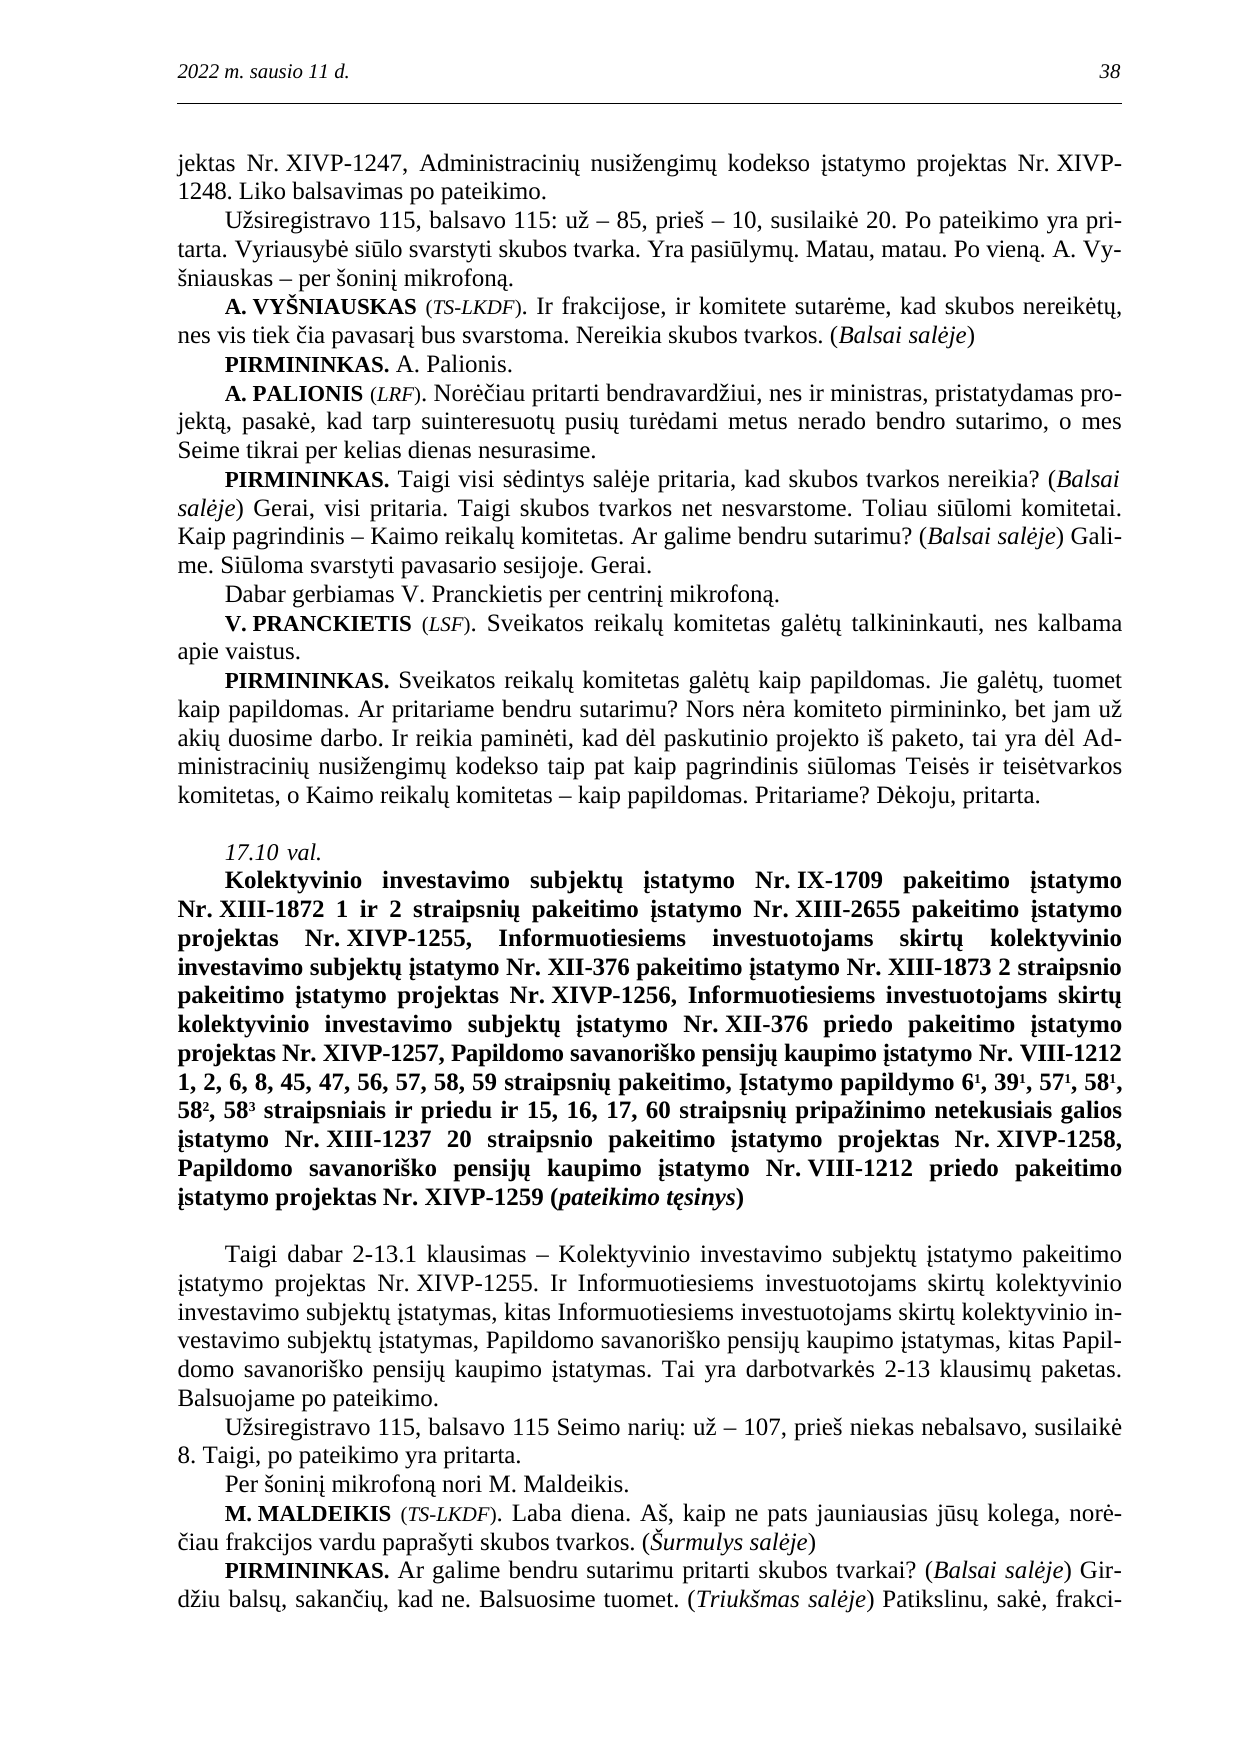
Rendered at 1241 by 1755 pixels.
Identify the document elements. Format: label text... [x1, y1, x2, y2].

text PIRMININKAS. Ar ga­li­me ben­dru su­ta­ri­mu pri­tar­ti sku­bos tvar­kai? (Bal­sai sa­lė­je) Gir­džiu bal­sų, sa­kan­čių, kad ne. Bal­suo­si­me tuo­met. (Triukš­mas sa­lė­je) Pa­tiks­li­nu, sa­kė, frak­ci­ [177, 1555, 1122, 1613]
text 17.10 val. [224, 838, 1122, 865]
text PIRMININKAS. A. Pa­lio­nis. [177, 349, 1122, 378]
text V. PRANCKIETIS (LSF). Svei­ka­tos rei­ka­lų ko­mi­te­tas ga­lė­tų tal­ki­nin­kau­ti, nes kal­ba­ma apie vais­tus. [177, 608, 1122, 665]
text A. VYŠNIAUSKAS (TS-LKDF). Ir frak­ci­jo­se, ir ko­mi­te­te su­ta­rė­me, kad sku­bos ne­rei­kė­tų, nes vis tiek čia pa­va­sa­rį bus svars­to­ma. Ne­rei­kia sku­bos tvar­kos. (Bal­sai sa­lė­je) [177, 291, 1122, 349]
text PIRMININKAS. Tai­gi vi­si sė­din­tys sa­lė­je pri­ta­ria, kad sku­bos tvar­kos ne­rei­kia? (Bal­sai sa­lė­je) Ge­rai, vi­si pri­ta­ria. Tai­gi sku­bos tvar­kos net ne­svars­to­me. To­liau siū­lo­mi ko­mi­te­tai. Kaip pa­grin­di­nis – Kai­mo rei­ka­lų ko­mi­te­tas. Ar ga­li­me ben­dru su­ta­ri­mu? (Bal­sai sa­lė­je) Ga­li­me. Siū­lo­ma svars­ty­ti pa­va­sa­rio se­si­jo­je. Ge­rai. [177, 464, 1122, 579]
text jek­tas Nr. XIVP-1247, Ad­mi­nist­ra­ci­nių nu­si­žen­gi­mų ko­dek­so įsta­ty­mo pro­jek­tas Nr. XIVP-1248. Li­ko bal­sa­vi­mas po pa­tei­ki­mo. [177, 148, 1122, 205]
text Už­si­re­gist­ra­vo 115, bal­sa­vo 115: už – 85, prieš – 10, su­si­lai­kė 20. Po pa­tei­ki­mo yra pri­tar­ta. Vy­riau­sy­bė siū­lo svars­ty­ti sku­bos tvar­ka. Yra pa­siū­ly­mų. Ma­tau, ma­tau. Po vie­ną. A. Vy­š­niaus­kas – per šo­ni­nį mik­ro­fo­ną. [177, 205, 1122, 291]
text PIRMININKAS. Svei­ka­tos rei­ka­lų ko­mi­te­tas ga­lė­tų kaip pa­pil­do­mas. Jie ga­lė­tų, tuo­met kaip pa­pil­do­mas. Ar pri­ta­ria­me ben­dru su­ta­ri­mu? Nors nė­ra ko­mi­te­to pir­mi­nin­ko, bet jam už akių duo­si­me dar­bo. Ir rei­kia pa­mi­nė­ti, kad dėl pas­ku­ti­nio pro­jek­to iš pa­ke­to, tai yra dėl Ad­mi­nist­ra­ci­nių nu­si­žen­gi­mų ko­dek­so taip pat kaip pa­grin­di­nis siū­lo­mas Tei­sės ir tei­sėt­var­kos ko­mi­te­tas, o Kai­mo rei­ka­lų ko­mi­te­tas – kaip pa­pil­do­mas. Pri­ta­ria­me? Dė­ko­ju, pri­tar­ta. [177, 665, 1122, 809]
text Da­bar ger­bia­mas V. Pranc­kie­tis per cen­tri­nį mik­ro­fo­ną. [177, 579, 1122, 608]
text Už­si­re­gist­ra­vo 115, bal­sa­vo 115 Sei­mo na­rių: už – 107, prieš nie­kas ne­bal­sa­vo, su­si­lai­kė 8. Tai­gi, po pa­tei­ki­mo yra pri­tar­ta. [177, 1412, 1122, 1469]
text Per šo­ni­nį mik­ro­fo­ną no­ri M. Mal­dei­kis. [177, 1469, 1122, 1498]
text Ko­lek­ty­vi­nio in­ves­ta­vi­mo sub­jek­tų įsta­ty­mo Nr. IX-1709 pa­kei­ti­mo įsta­ty­mo Nr. XIII-1872 1 ir 2 straips­nių pa­kei­ti­mo įsta­ty­mo Nr. XIII-2655 pa­kei­ti­mo įsta­ty­mo pro­jek­tas Nr. XIVP-1255, In­for­muo­tie­siems in­ves­tuo­to­jams skir­tų ko­lek­ty­vi­nio investavi­mo sub­jek­tų įsta­ty­mo Nr. XII-376 pa­kei­ti­mo įsta­ty­mo Nr. XIII-1873 2 straips­nio pa­kei­ti­mo įsta­ty­mo pro­jek­tas Nr. XIVP-1256, In­for­muo­tie­siems in­ves­tuo­to­jams skir­tų ko­lek­ty­vi­nio in­ves­ta­vi­mo sub­jek­tų įsta­ty­mo Nr. XII-376 prie­do pa­kei­ti­mo įsta­ty­mo projek­tas Nr. XIVP-1257, Pa­pil­do­mo sa­va­no­riš­ko pen­si­jų kau­pi­mo įsta­ty­mo Nr. VIII-1212 1, 2, 6, 8, 45, 47, 56, 57, 58, 59 straips­nių pa­kei­ti­mo, Įsta­ty­mo pa­pil­dy­mo 61, 391, 571, 581, 582, 583 straips­niais ir prie­du ir 15, 16, 17, 60 straips­nių pri­pa­ži­ni­mo ne­te­ku­siais ga­lios įsta­ty­mo Nr. XIII-1237 20 straips­nio pa­kei­ti­mo įsta­ty­mo pro­jek­tas Nr. XIVP-1258, Papil­do­mo sa­va­no­riš­ko pen­si­jų kau­pi­mo įsta­ty­mo Nr. VIII-1212 prie­do pa­kei­ti­mo įstaty­mo pro­jek­tas Nr. XIVP-1259 (pa­tei­ki­mo tę­si­nys) [177, 865, 1122, 1210]
text Tai­gi da­bar 2-13.1 klau­si­mas – Ko­lek­ty­vi­nio in­ves­ta­vi­mo sub­jek­tų įsta­ty­mo pa­kei­ti­mo įsta­ty­mo pro­jek­tas Nr. XIVP-1255. Ir In­for­muo­tie­siems in­ves­tuo­to­jams skir­tų ko­lek­ty­vi­nio in­ves­ta­vi­mo sub­jek­tų įsta­ty­mas, ki­tas In­for­muo­tie­siems in­ves­tuo­to­jams skir­tų ko­lek­ty­vi­nio in­ves­ta­vi­mo sub­jek­tų įsta­ty­mas, Pa­pil­do­mo sa­va­no­riš­ko pen­si­jų kau­pi­mo įsta­ty­mas, ki­tas Pa­pil­do­mo sa­va­no­riš­ko pen­si­jų kau­pi­mo įsta­ty­mas. Tai yra dar­bo­tvarkės 2-13 klau­si­mų paketas. Bal­suo­ja­me po pa­tei­ki­mo. [177, 1239, 1122, 1412]
text M. MALDEIKIS (TS-LKDF). La­ba die­na. Aš, kaip ne pats jau­niau­sias jū­sų ko­le­ga, no­rė­čiau frak­ci­jos var­du pa­pra­šy­ti sku­bos tvar­kos. (Šur­mu­lys sa­lė­je) [177, 1498, 1122, 1555]
text A. PALIONIS (LRF). No­rė­čiau pri­tar­ti ben­dra­var­džiui, nes ir mi­nist­ras, pri­sta­ty­da­mas pro­jek­tą, pa­sa­kė, kad tarp su­in­te­re­suo­tų pu­sių tu­rė­da­mi me­tus ne­ra­do ben­dro su­ta­ri­mo, o mes Sei­me tik­rai per ke­lias die­nas ne­su­ra­si­me. [177, 378, 1122, 464]
